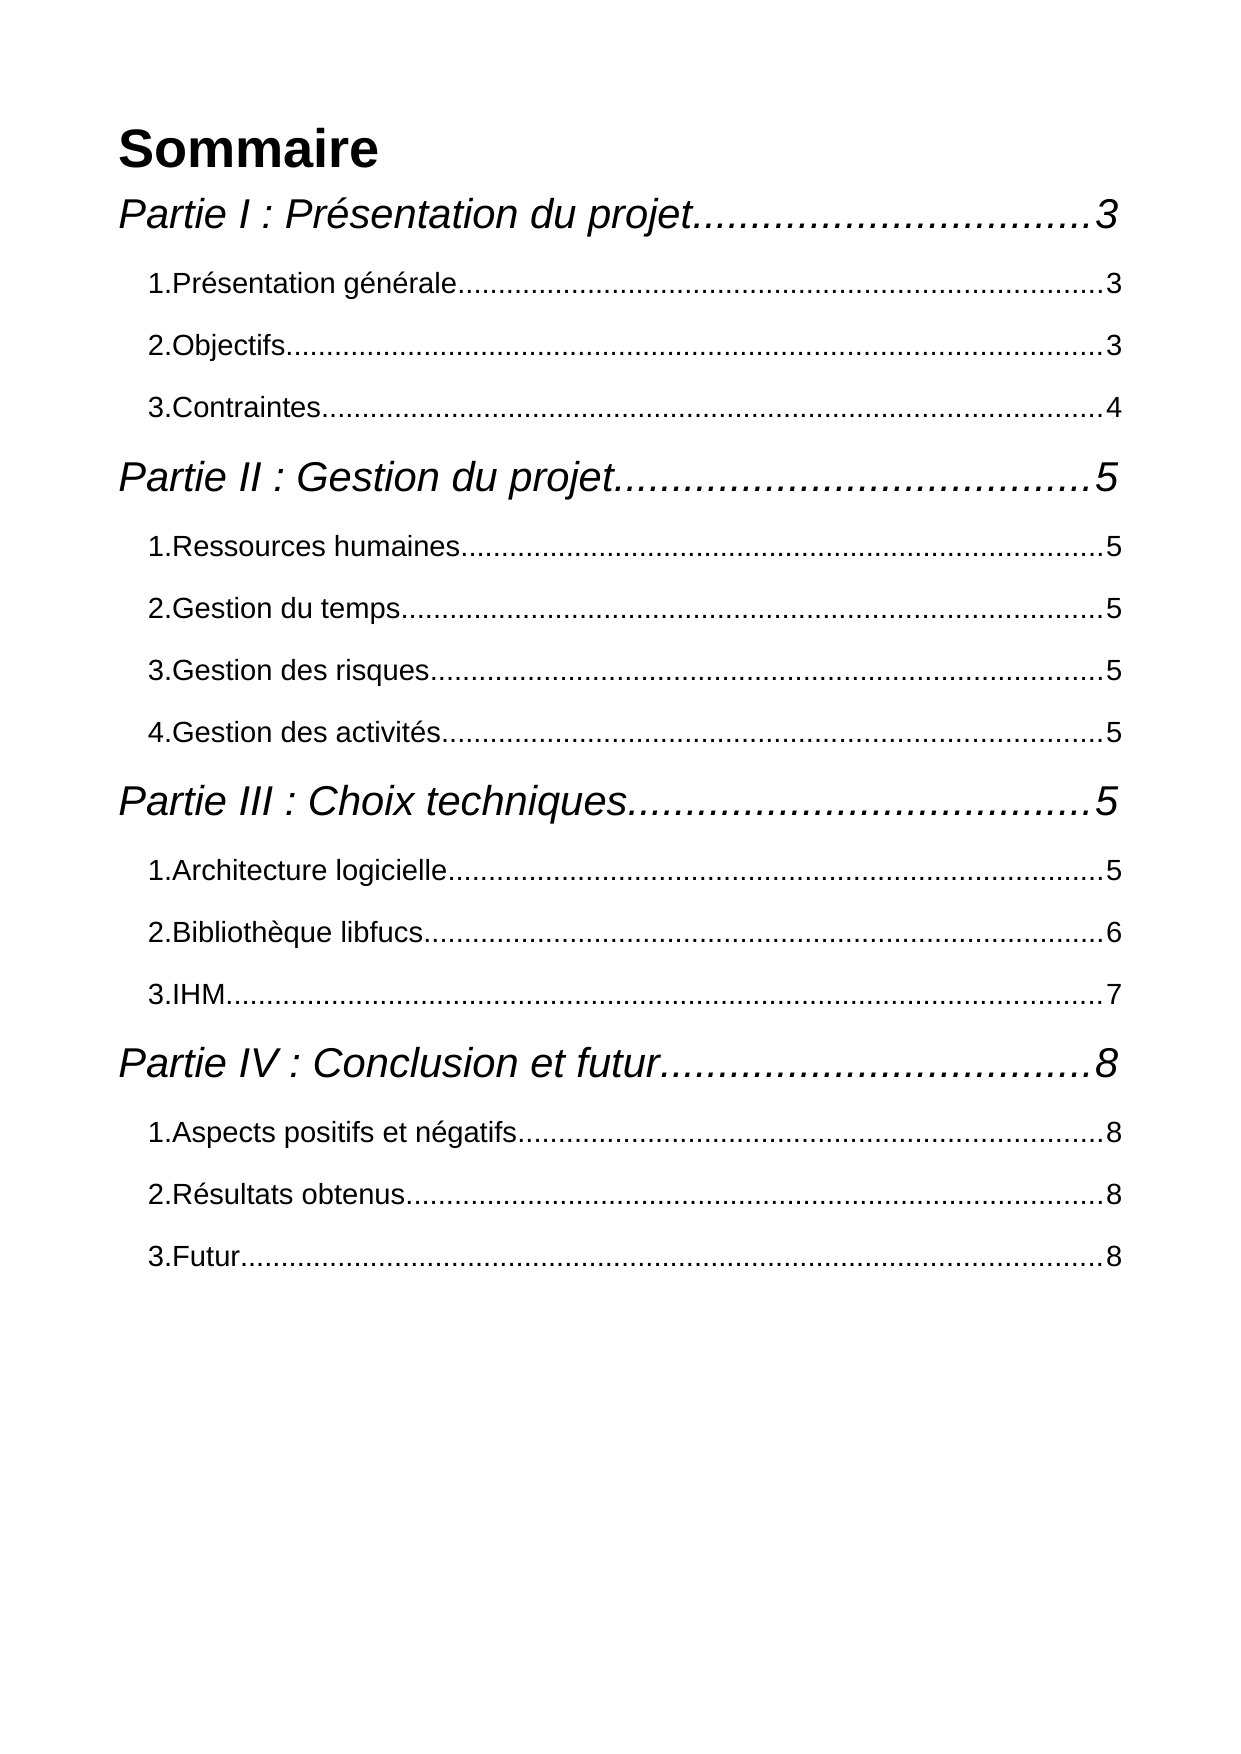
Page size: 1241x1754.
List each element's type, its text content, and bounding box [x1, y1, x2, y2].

text 2.Objectifs 3 [148, 329, 1122, 362]
text 1.Architecture logicielle 5 [148, 854, 1122, 886]
text Partie IV : Conclusion et futur 8 [118, 1040, 1122, 1087]
text Partie III : Choix techniques 5 [118, 778, 1122, 824]
text 3.Gestion des risques 5 [148, 654, 1122, 686]
text 2.Résultats obtenus 8 [148, 1178, 1122, 1211]
text 1.Présentation générale 3 [148, 267, 1122, 300]
text 3.Contraintes 4 [148, 391, 1122, 424]
subtitle Sommaire [118, 118, 1122, 179]
text 2.Gestion du temps 5 [148, 592, 1122, 624]
text 1.Ressources humaines 5 [148, 529, 1122, 562]
text Partie II : Gestion du projet 5 [118, 453, 1122, 500]
text 4.Gestion des activités 5 [148, 716, 1122, 748]
text 2.Bibliothèque libfucs 6 [148, 916, 1122, 948]
text 3.Futur 8 [148, 1240, 1122, 1273]
text 1.Aspects positifs et négatifs 8 [148, 1116, 1122, 1149]
text 3.IHM 7 [148, 978, 1122, 1011]
text Partie I : Présentation du projet 3 [118, 191, 1122, 238]
